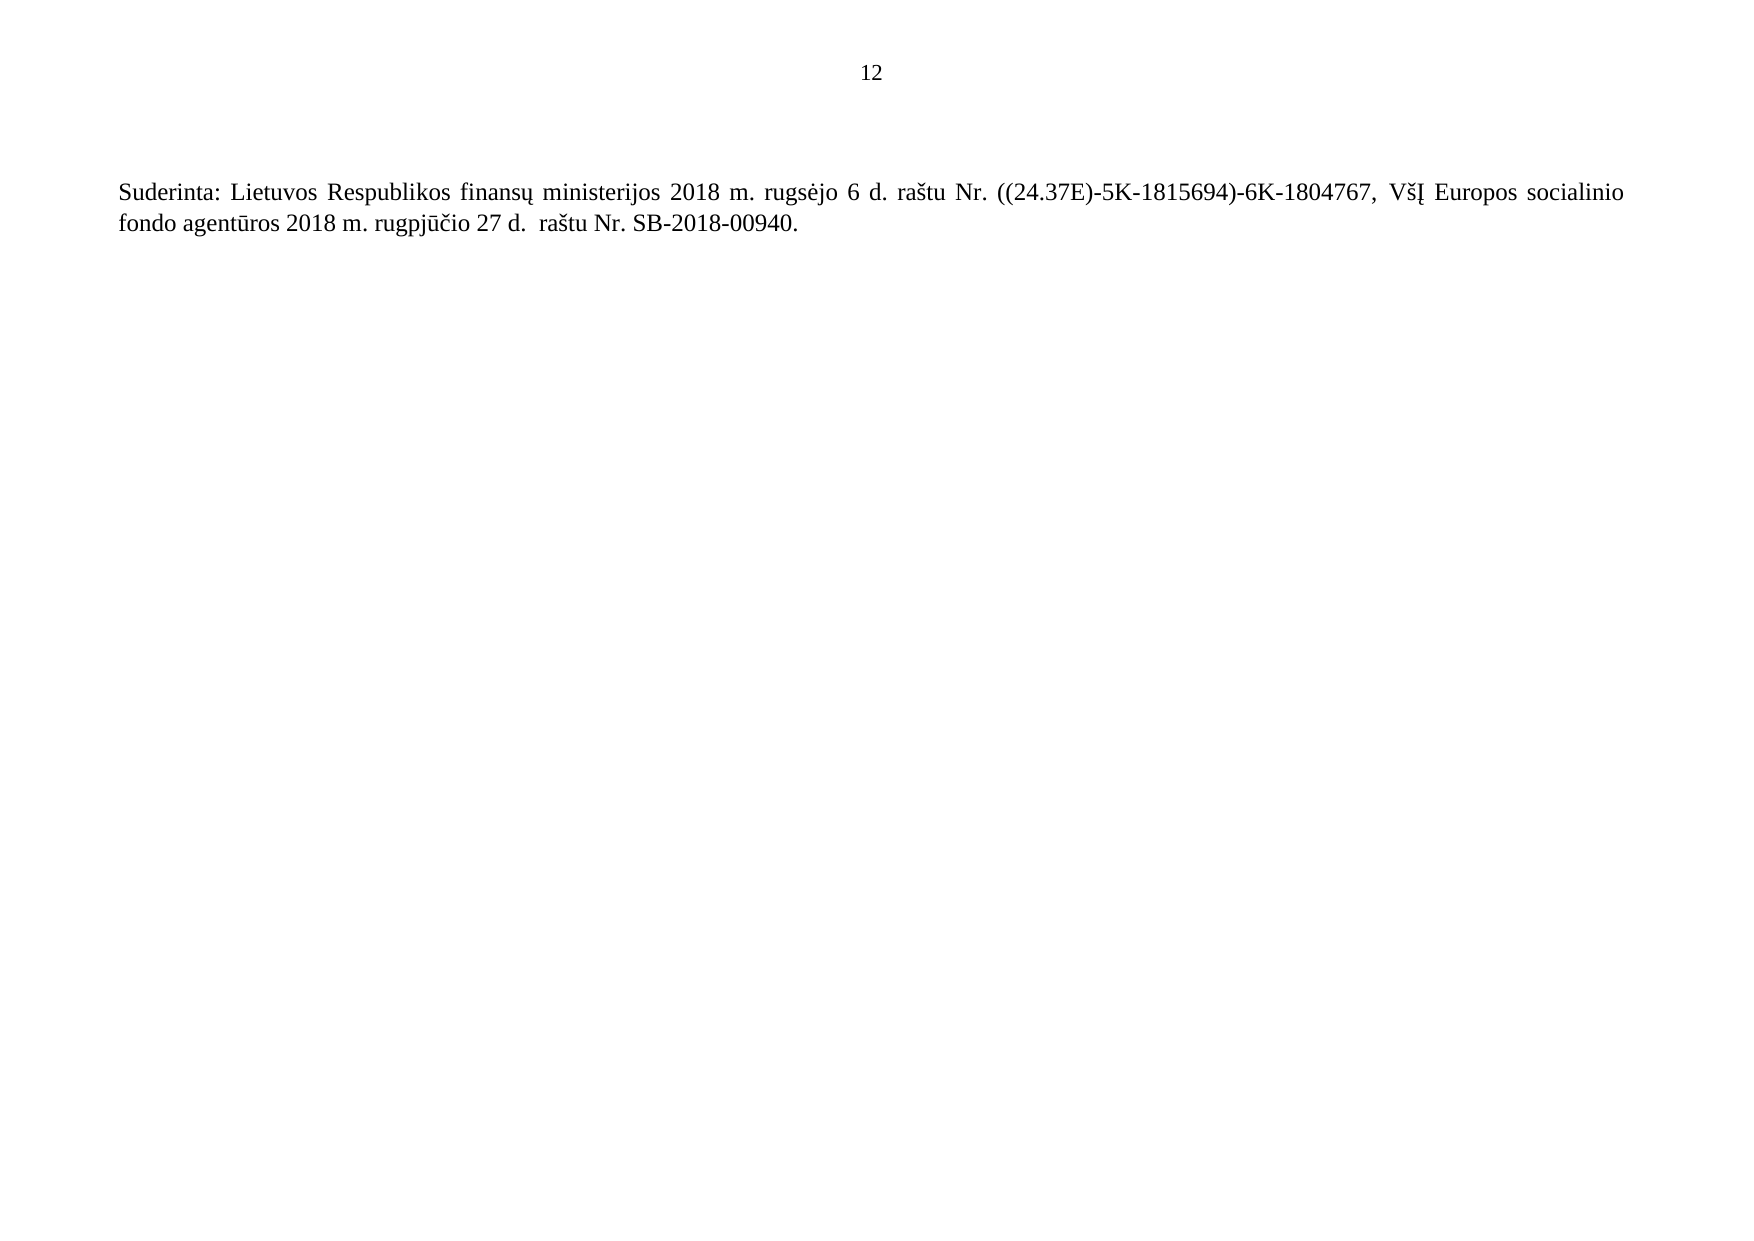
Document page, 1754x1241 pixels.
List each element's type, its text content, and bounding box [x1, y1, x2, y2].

text Suderinta: Lietuvos Respublikos finansų ministerijos 2018 m. rugsėjo 6 d. raštu Nr. ((24.37E)-5K-1815694)-6K-1804767, VšĮ Europos socialinio fondo agentūros 2018 m. rugpjūčio 27 d. raštu Nr. SB-2018-00940. [118, 177, 1624, 237]
